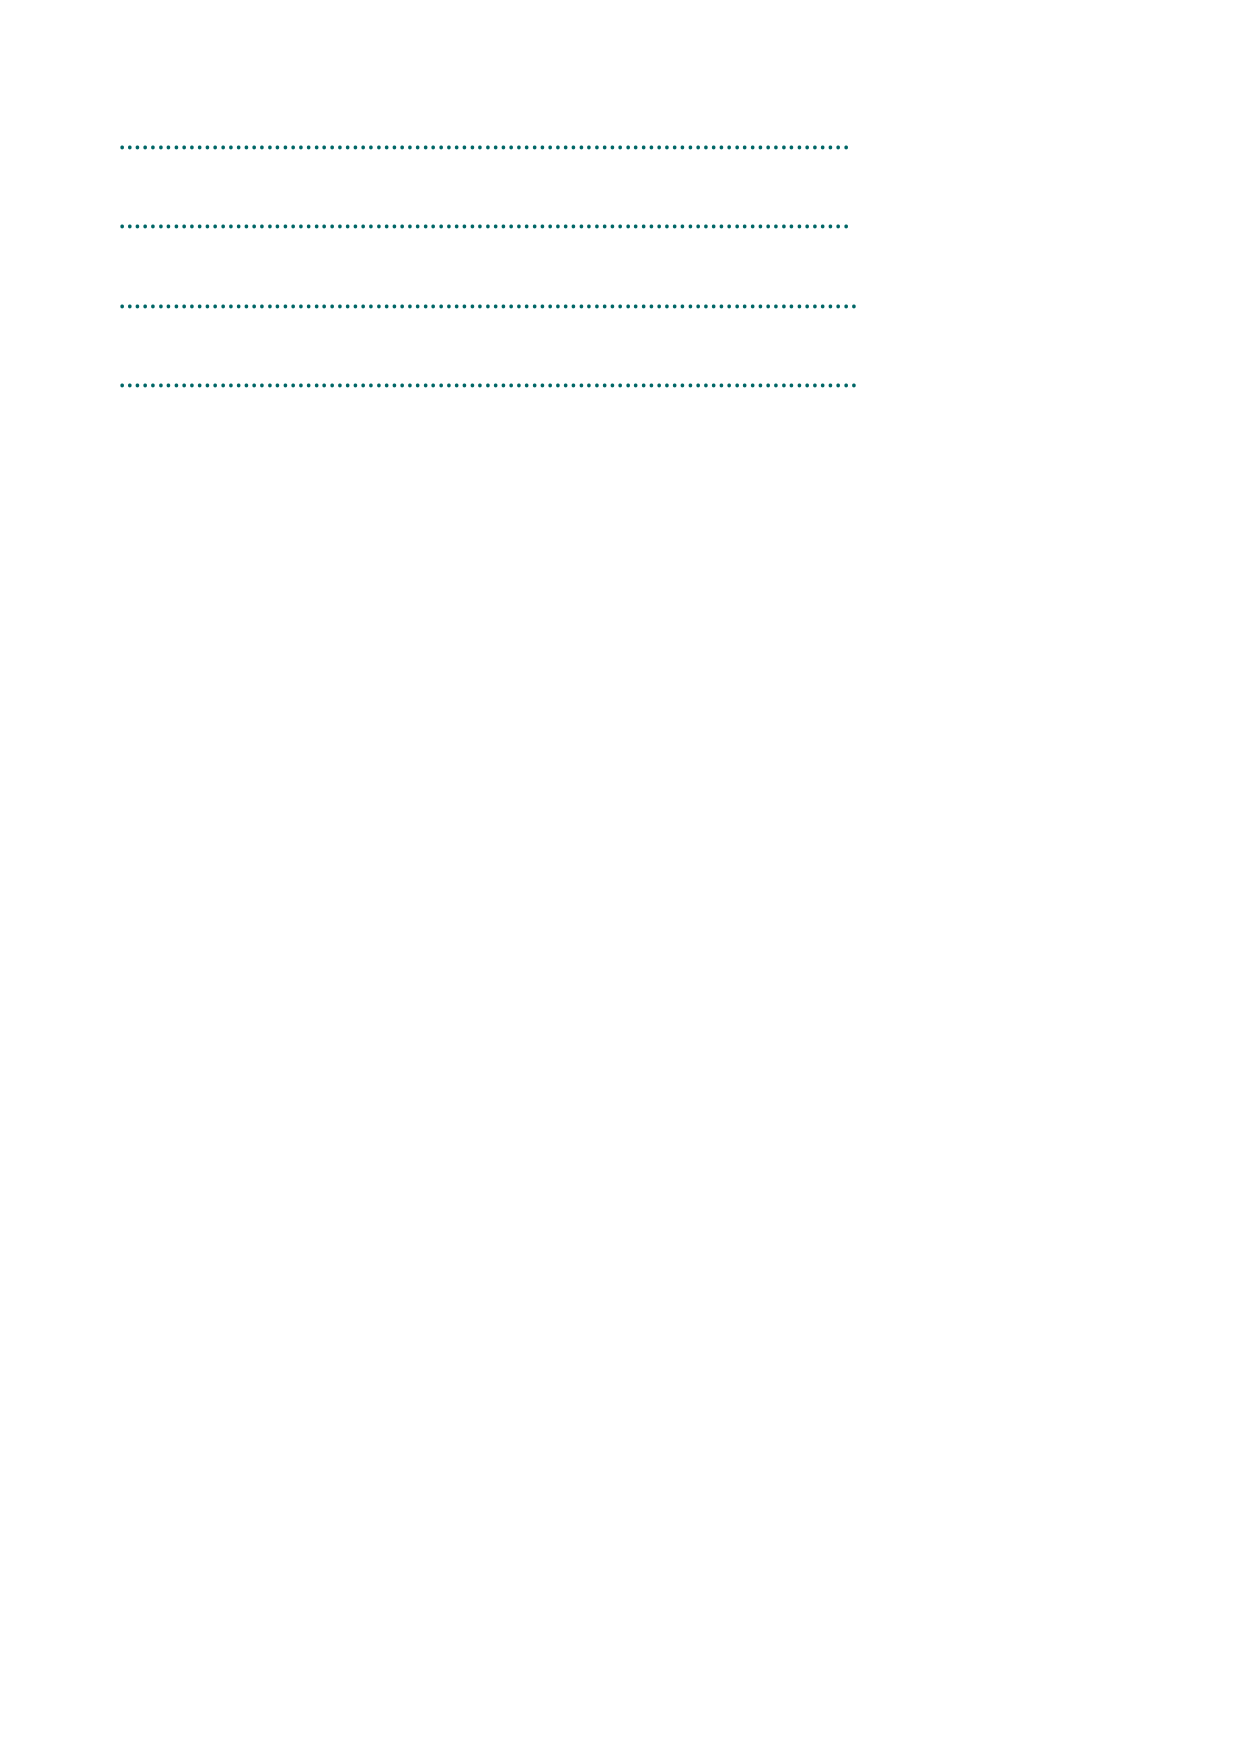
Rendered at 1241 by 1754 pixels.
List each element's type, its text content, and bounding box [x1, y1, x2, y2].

text …........................................................................................... [118, 197, 1122, 237]
text …............................................................................................ [118, 356, 1122, 396]
text …............................................................................................ [118, 277, 1122, 317]
text …........................................................................................... [118, 118, 1122, 158]
